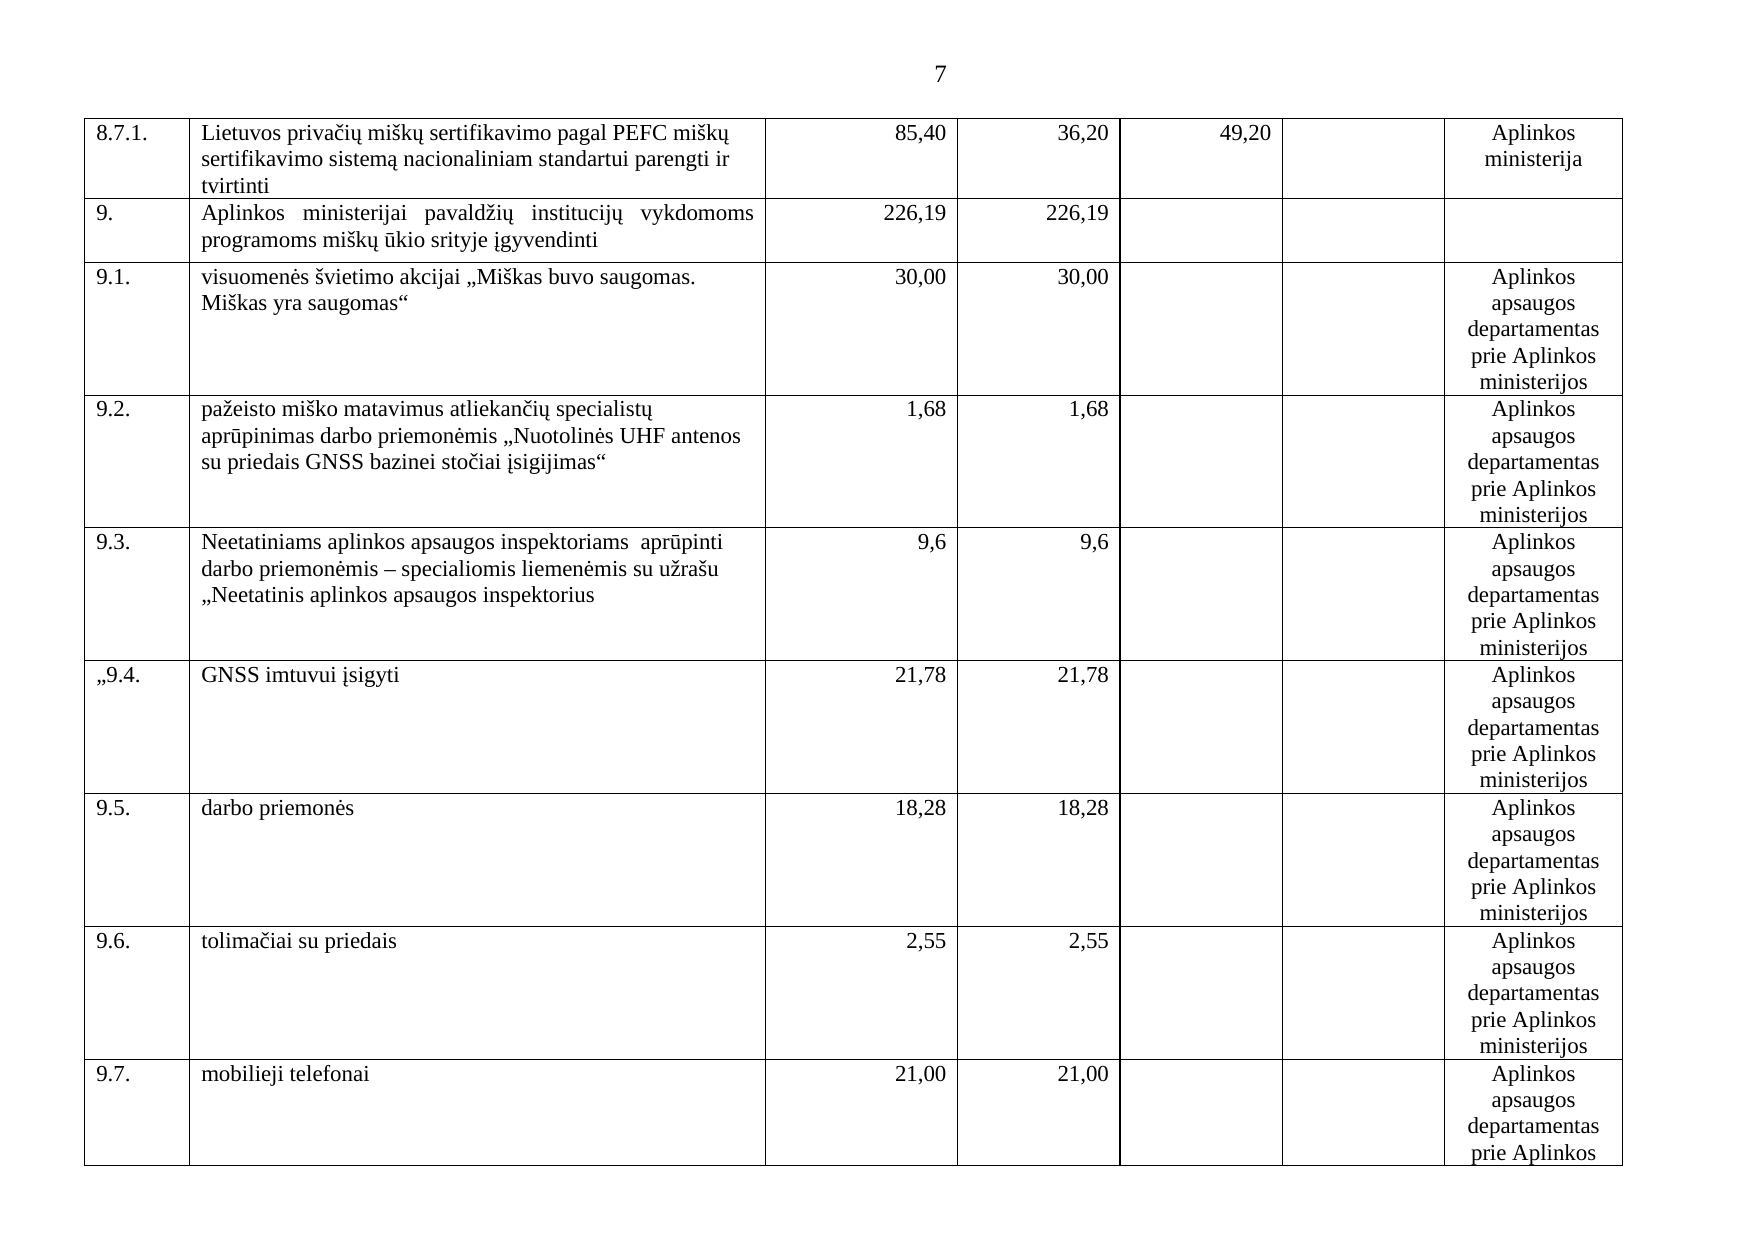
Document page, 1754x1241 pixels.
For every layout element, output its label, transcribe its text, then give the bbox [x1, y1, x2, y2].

table_cell 18,28 [958, 794, 1119, 926]
table_cell 30,00 [958, 263, 1119, 394]
table_cell [1283, 661, 1444, 793]
table_cell [1283, 396, 1444, 527]
table_cell [1121, 794, 1282, 926]
table_cell GNSS imtuvui įsigyti [190, 661, 765, 793]
table_cell 9.5. [85, 794, 189, 926]
table_cell 9. [85, 199, 189, 262]
table_cell [1283, 199, 1444, 262]
table_cell darbo priemonės [190, 794, 765, 926]
table_cell [1121, 1060, 1282, 1165]
table_cell 36,20 [958, 119, 1119, 198]
table_cell visuomenės švietimo akcijai „Miškas buvo saugomas. Miškas yra saugomas“ [190, 263, 765, 394]
table_cell Aplinkos apsaugos departamentas prie Aplinkos [1445, 1060, 1622, 1165]
table_cell 9.3. [85, 528, 189, 660]
table_cell 21,00 [766, 1060, 957, 1165]
table_cell Aplinkos apsaugos departamentas prie Aplinkos ministerijos [1445, 528, 1622, 660]
table_cell mobilieji telefonai [190, 1060, 765, 1165]
table_cell tolimačiai su priedais [190, 927, 765, 1058]
table_cell 9.1. [85, 263, 189, 394]
table_cell [1283, 927, 1444, 1058]
table_cell [1121, 199, 1282, 262]
table_cell 49,20 [1121, 119, 1282, 198]
table_cell pažeisto miško matavimus atliekančių specialistų aprūpinimas darbo priemonėmis „Nuotolinės UHF antenos su priedais GNSS bazinei stočiai įsigijimas“ [190, 396, 765, 527]
table_cell [1445, 199, 1622, 262]
table_cell 21,78 [958, 661, 1119, 793]
table_cell „9.4. [85, 661, 189, 793]
table_cell 226,19 [766, 199, 957, 262]
table_cell 2,55 [958, 927, 1119, 1058]
table_cell 2,55 [766, 927, 957, 1058]
table_cell Aplinkos apsaugos departamentas prie Aplinkos ministerijos [1445, 794, 1622, 926]
table_cell Aplinkos ministerija [1445, 119, 1622, 198]
table_cell [1283, 1060, 1444, 1165]
table_cell 85,40 [766, 119, 957, 198]
table_cell Aplinkos apsaugos departamentas prie Aplinkos ministerijos [1445, 396, 1622, 527]
table_cell 9.6. [85, 927, 189, 1058]
table_cell 9.7. [85, 1060, 189, 1165]
table_cell [1121, 661, 1282, 793]
table_cell 9,6 [958, 528, 1119, 660]
table_cell 9.2. [85, 396, 189, 527]
table_cell 226,19 [958, 199, 1119, 262]
table_cell Aplinkos apsaugos departamentas prie Aplinkos ministerijos [1445, 927, 1622, 1058]
table_cell [1121, 396, 1282, 527]
table_cell Neetatiniams aplinkos apsaugos inspektoriams aprūpinti darbo priemonėmis – specialiomis liemenėmis su užrašu „Neetatinis aplinkos apsaugos inspektorius [190, 528, 765, 660]
table_cell [1283, 263, 1444, 394]
table_cell [1283, 794, 1444, 926]
table_cell 1,68 [766, 396, 957, 527]
table_cell 18,28 [766, 794, 957, 926]
table_cell Aplinkos apsaugos departamentas prie Aplinkos ministerijos [1445, 263, 1622, 394]
table_cell Lietuvos privačių miškų sertifikavimo pagal PEFC miškų sertifikavimo sistemą nacionaliniam standartui parengti ir tvirtinti [190, 119, 765, 198]
table_cell 30,00 [766, 263, 957, 394]
table_cell [1121, 263, 1282, 394]
table_cell [1283, 119, 1444, 198]
table_cell 1,68 [958, 396, 1119, 527]
table_cell 8.7.1. [85, 119, 189, 198]
table_cell Aplinkos apsaugos departamentas prie Aplinkos ministerijos [1445, 661, 1622, 793]
table_cell [1283, 528, 1444, 660]
table_cell 21,78 [766, 661, 957, 793]
table_cell Aplinkos ministerijai pavaldžių institucijų vykdomoms programoms miškų ūkio srityje įgyvendinti [190, 199, 765, 262]
table_cell [1121, 927, 1282, 1058]
table_cell 21,00 [958, 1060, 1119, 1165]
table_cell 9,6 [766, 528, 957, 660]
table_cell [1121, 528, 1282, 660]
